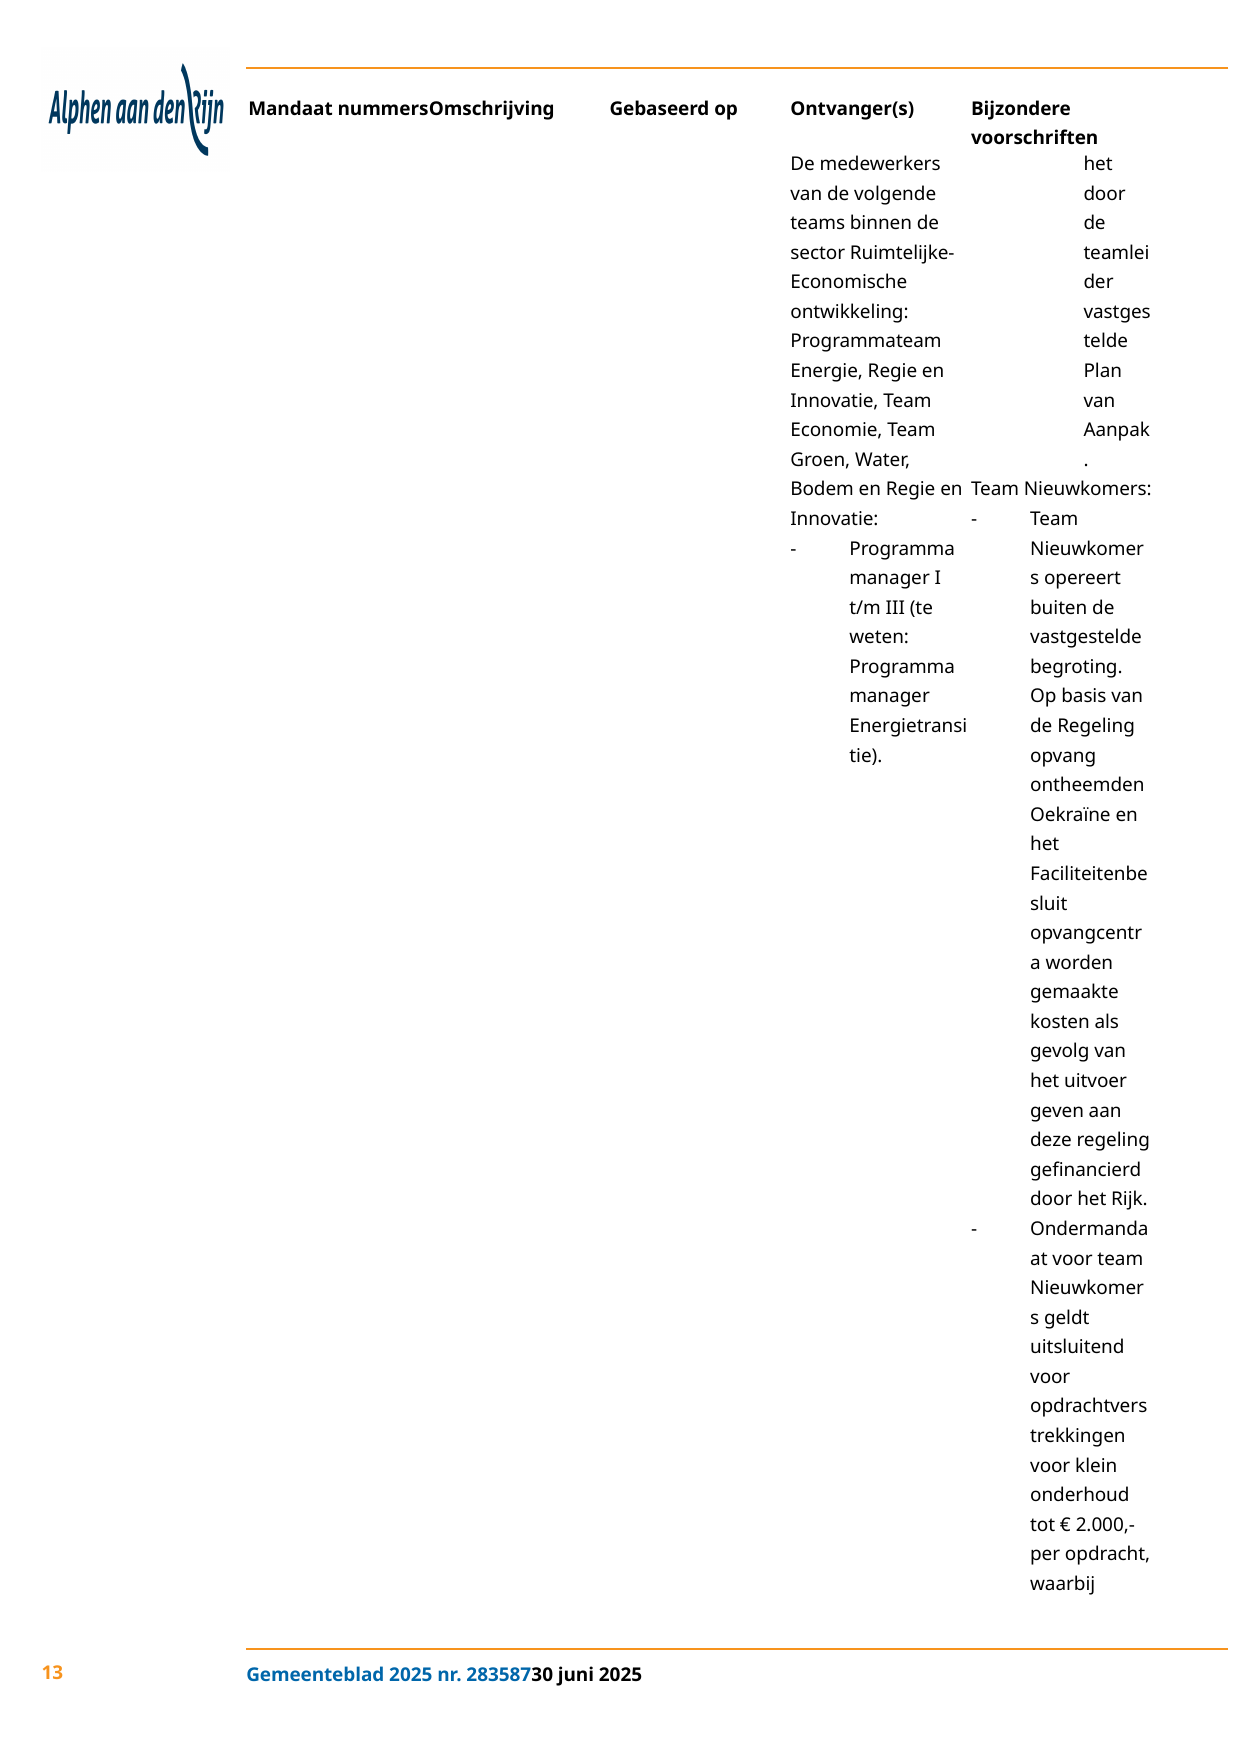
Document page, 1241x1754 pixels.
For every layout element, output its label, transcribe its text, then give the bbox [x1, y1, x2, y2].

table_cell [609, 150, 790, 1596]
table_header Ontvanger(s) [790, 95, 971, 150]
table_cell De medewerkers van de volgende teams binnen de sector Ruimtelijke-Economische ontwikkeling: Programmateam Energie, Regie en Innovatie, Team Economie, Team Groen, Water, Bodem en Regie en Innovatie: Programmamanager I t/m III (te weten: Programmamanager Energietransitie). [790, 150, 971, 1596]
table_header Gebaseerd op [609, 95, 790, 150]
table_header Omschrijving [429, 95, 609, 150]
table_header Bijzondere voorschriften [971, 95, 1152, 150]
table_cell [248, 150, 429, 1596]
table_cell het door de teamleider vastgestelde Plan van Aanpak. Team Nieuwkomers: Team Nieuwkomers opereert buiten de vastgestelde begroting. Op basis van de Regeling opvang ontheemden Oekraïne en het Faciliteitenbesluit opvangcentra worden gemaakte kosten als gevolg van het uitvoer geven aan deze regeling gefinancierd door het Rijk. Ondermandaat voor team Nieuwkomers geldt uitsluitend voor opdrachtverstrekkingen voor klein onderhoud tot € 2.000,- per opdracht, waarbij [971, 150, 1152, 1596]
table_header Mandaat nummers [248, 95, 429, 150]
table_cell [429, 150, 609, 1596]
picture [41, 47, 231, 172]
